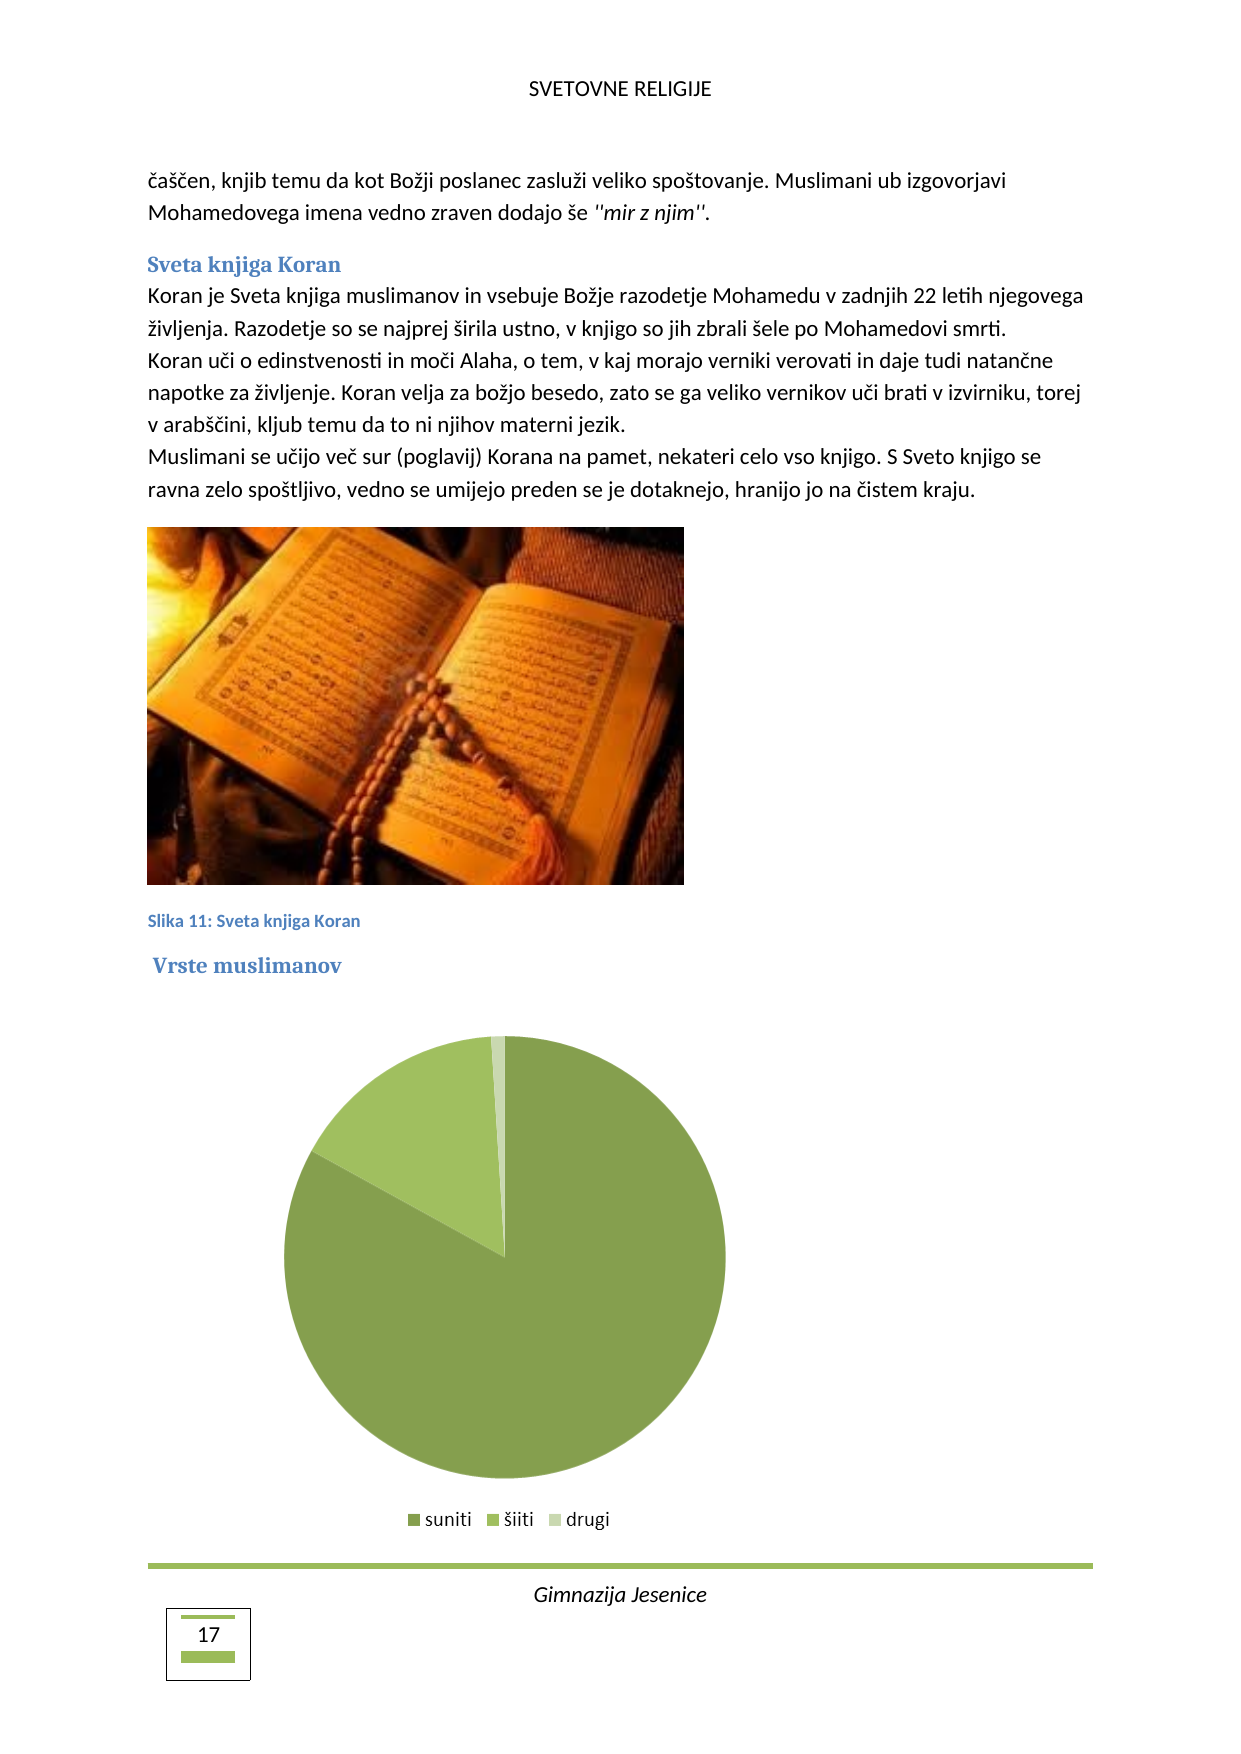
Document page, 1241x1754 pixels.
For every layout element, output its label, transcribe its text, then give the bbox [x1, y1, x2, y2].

picture [147, 527, 684, 885]
text Slika 11: Sveta knjiga Koran [148, 909, 1093, 932]
subtitle Sveta knjiga Koran [148, 251, 1093, 278]
text Koran je Sveta knjiga muslimanov in vsebuje Božje razodetje Mohamedu v zadnjih 22 letih njegovega življenja. Razodetje so se najprej širila ustno, v knjigo so jih zbrali šele po Mohamedovi smrti. Koran uči o edinstvenosti in moči Alaha, o tem, v kaj morajo verniki verovati in daje tudi natančne napotke za življenje. Koran velja za božjo besedo, zato se ga veliko vernikov uči brati v izvirniku, torej v arabščini, kljub temu da to ni njihov materni jezik. Muslimani se učijo več sur (poglavij) Korana na pamet, nekateri celo vso knjigo. S Sveto knjigo se ravna zelo spoštljivo, vedno se umijejo preden se je dotaknejo, hranijo jo na čistem kraju. [148, 282, 1093, 503]
text čaščen, knjib temu da kot Božji poslanec zasluži veliko spoštovanje. Muslimani ub izgovorjavi Mohamedovega imena vedno zraven dodajo še ''mir z njim''. [148, 166, 1093, 226]
subtitle Vrste muslimanov [148, 953, 1093, 1010]
